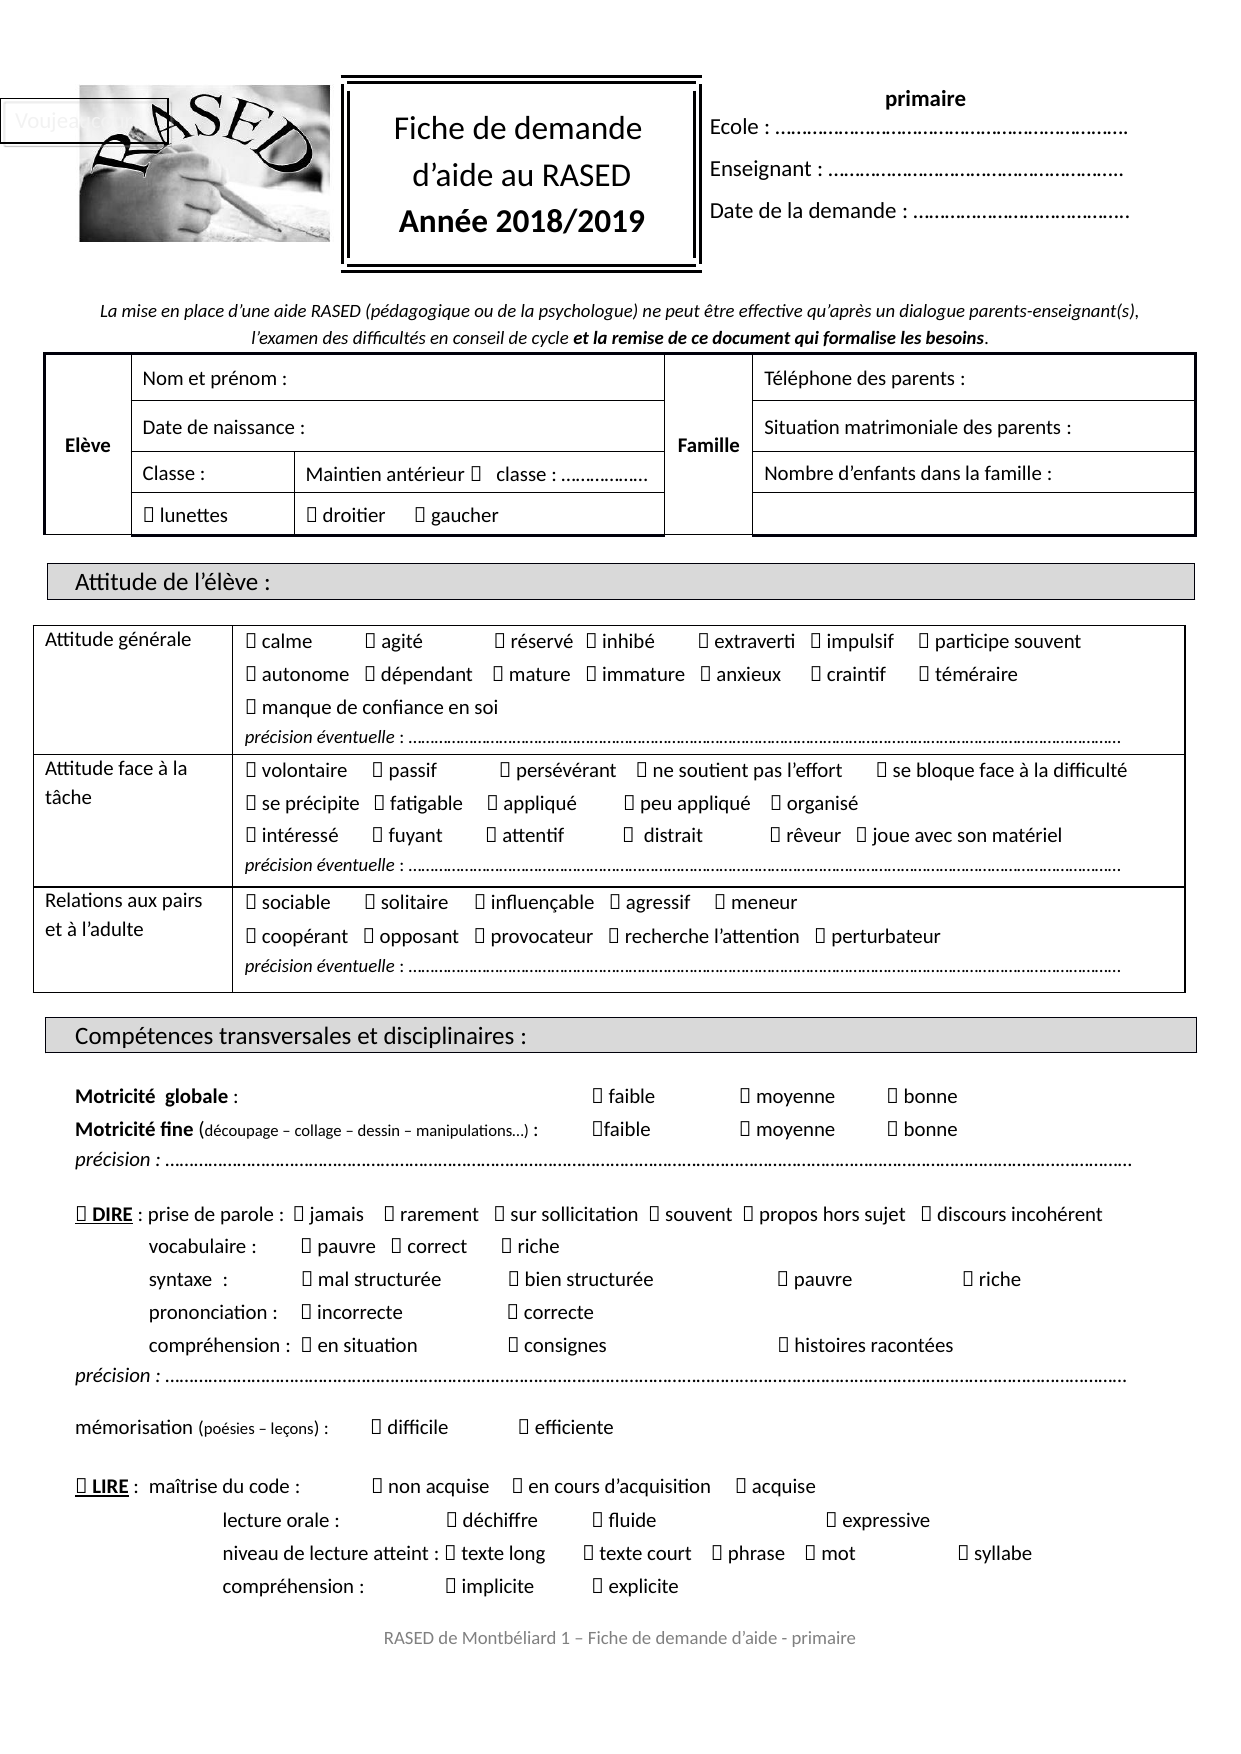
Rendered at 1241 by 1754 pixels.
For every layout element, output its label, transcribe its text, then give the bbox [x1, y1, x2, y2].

picture [75, 104, 167, 142]
text syntaxe :  mal structurée  bien structurée  pauvre  riche [75, 1264, 1165, 1293]
text prononciation :  incorrecte  correcte [75, 1297, 1165, 1326]
text précision : …………………………………………………………………………………………………………………………………………………………………….…………… [75, 1146, 1165, 1172]
table_cell  sociable  solitaire  influençable  agressif  meneur  coopérant  opposant  provocateur  recherche l’attention  perturbateur précision éventuelle : ………………………………………………………………………………………………………………………………………………… [233, 888, 1184, 992]
table_header primaire Ecole : …………………………………………………………. Enseignant : ……………………………………………….. Date de la demande : ………………………………….. [698, 75, 1152, 264]
text  DIRE : prise de parole :  jamais  rarement  sur sollicitation  souvent  propos hors sujet  discours incohérent [75, 1199, 1165, 1227]
text Motricité fine (découpage – collage – dessin – manipulations…) : faible  moyenne  bonne [75, 1114, 1165, 1142]
table_cell Date de naissance : [132, 401, 664, 451]
table_cell Maintien antérieur  classe : ……………… [295, 452, 664, 492]
table_header Famille [665, 355, 752, 534]
picture [75, 84, 335, 242]
table_header [63, 75, 345, 264]
table_cell  droitier  gaucher [295, 493, 664, 534]
text vocabulaire :  pauvre  correct  riche [75, 1232, 1165, 1260]
table_cell [753, 493, 1194, 534]
table_cell  lunettes [132, 493, 294, 534]
picture [75, 104, 170, 145]
table_header Fiche de demande d’aide au RASED Année 2018/2019 [345, 78, 698, 264]
text lecture orale :  déchiffre  fluide  expressive [75, 1506, 1165, 1534]
text compréhension :  en situation  consignes  histoires racontées [75, 1330, 1165, 1358]
table_cell Relations aux pairs et à l’adulte [34, 888, 232, 992]
table_cell Situation matrimoniale des parents : [753, 401, 1194, 451]
table_header Téléphone des parents : [753, 355, 1194, 400]
text précision : ………………………………………………………………………………………………………………………………………………………………………………… [75, 1363, 1165, 1388]
table_header Elève [46, 355, 131, 534]
text Compétences transversales et disciplinaires : [46, 1018, 1196, 1052]
table_cell Nombre d’enfants dans la famille : [753, 452, 1194, 492]
table_header  calme  agité  réservé  inhibé  extraverti  impulsif  participe souvent  autonome  dépendant  mature  immature  anxieux  craintif  téméraire  manque de confiance en soi précision éventuelle : ………………………………………………………………………………………………………………………………………………… [233, 626, 1184, 754]
table_header Attitude générale [34, 626, 232, 754]
text  LIRE : maîtrise du code :  non acquise  en cours d’acquisition  acquise [75, 1471, 1165, 1499]
table_cell  volontaire  passif  persévérant  ne soutient pas l’effort  se bloque face à la difficulté  se précipite  fatigable  appliqué  peu appliqué  organisé  intéressé  fuyant  attentif  distrait  rêveur  joue avec son matériel précision éventuelle : ………………………………………………………………………………………………………………………………………………… [233, 755, 1184, 886]
table_cell Classe : [132, 452, 294, 492]
table_header [63, 104, 75, 142]
text Motricité globale :  faible  moyenne  bonne [75, 1081, 1165, 1110]
table_header Nom et prénom : [132, 355, 664, 400]
text La mise en place d’une aide RASED (pédagogique ou de la psychologue) ne peut être effective qu’après un dialogue parents-enseignant(s), l’examen des difficultés en conseil de cycle et la remise de ce document qui formalise les besoins. [75, 299, 1165, 349]
table_cell Attitude face à la tâche [34, 755, 232, 886]
text niveau de lecture atteint :  texte long  texte court  phrase  mot  syllabe [75, 1538, 1165, 1567]
text Attitude de l’élève : [48, 564, 1194, 599]
text compréhension :  implicite  explicite [75, 1571, 1165, 1599]
text mémorisation (poésies – leçons) :  difficile  efficiente [75, 1412, 1165, 1441]
